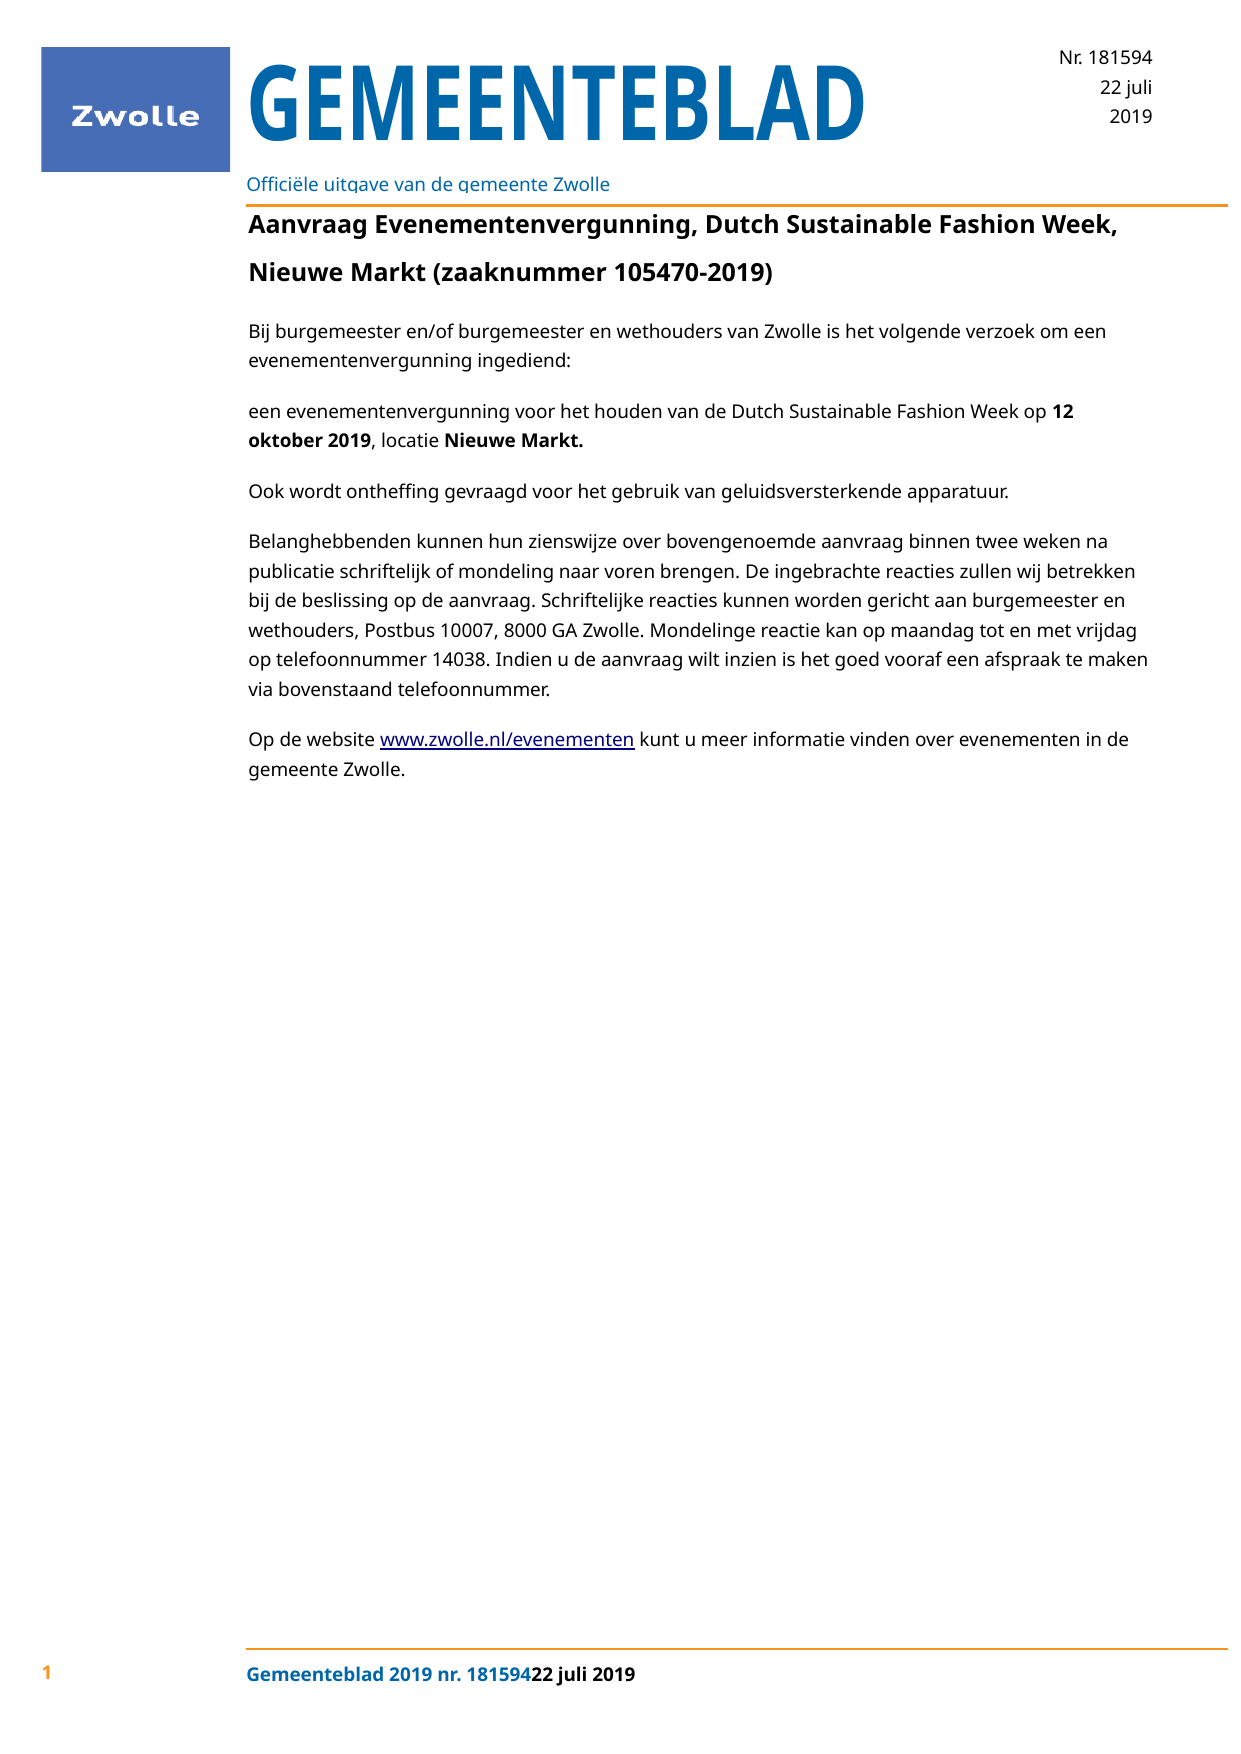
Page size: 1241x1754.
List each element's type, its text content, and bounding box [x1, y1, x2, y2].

text een evenementenvergunning voor het houden van de Dutch Sustainable Fashion Week op 12 oktober 2019, locatie Nieuwe Markt. [248, 398, 1152, 453]
picture [41, 47, 231, 172]
text Bij burgemeester en/of burgemeester en wethouders van Zwolle is het volgende verzoek om een evenementenvergunning ingediend: [248, 318, 1152, 373]
text Belanghebbenden kunnen hun zienswijze over bovengenoemde aanvraag binnen twee weken na publicatie schriftelijk of mondeling naar voren brengen. De ingebrachte reacties zullen wij betrekken bij de beslissing op de aanvraag. Schriftelijke reacties kunnen worden gericht aan burgemeester en wethouders, Postbus 10007, 8000 GA Zwolle. Mondelinge reactie kan op maandag tot en met vrijdag op telefoonnummer 14038. Indien u de aanvraag wilt inzien is het goed vooraf een afspraak te maken via bovenstaand telefoonnummer. [248, 528, 1152, 702]
text Op de website www.zwolle.nl/evenementen kunt u meer informatie vinden over evenementen in de gemeente Zwolle. [248, 727, 1152, 782]
text Aanvraag Evenementenvergunning, Dutch Sustainable Fashion Week, Nieuwe Markt (zaaknummer 105470-2019) [248, 207, 1152, 288]
text Ook wordt ontheffing gevraagd voor het gebruik van geluidsversterkende apparatuur. [248, 478, 1152, 504]
